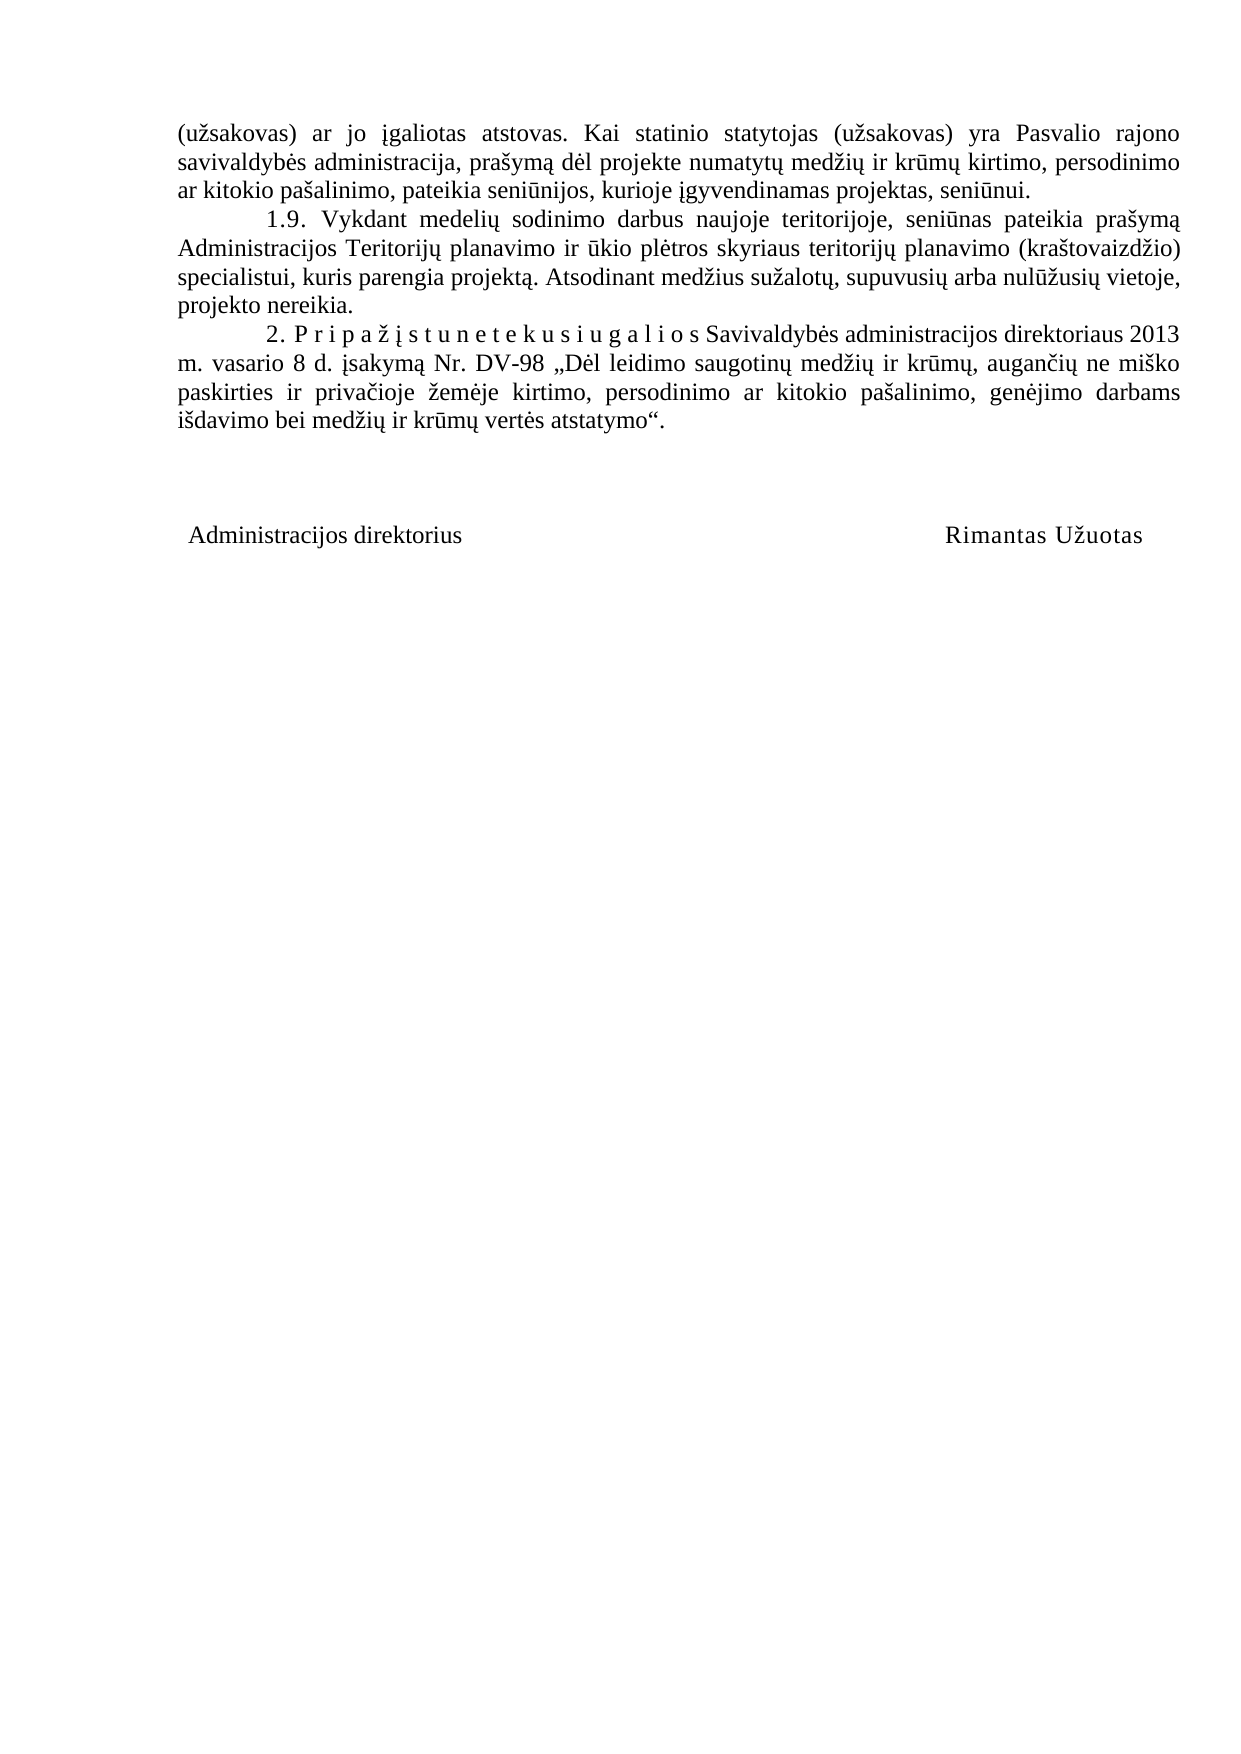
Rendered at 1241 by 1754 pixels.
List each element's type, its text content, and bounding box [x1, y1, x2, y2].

text Administracijos direktorius Rimantas Užuotas [188, 521, 1181, 549]
text 2. P r i p a ž į s t u n e t e k u s i u g a l i o s Savivaldybės administracijos direktoriaus 2013 m. vasario 8 d. įsakymą Nr. DV-98 „Dėl leidimo saugotinų medžių ir krūmų, augančių ne miško paskirties ir privačioje žemėje kirtimo, persodinimo ar kitokio pašalinimo, genėjimo darbams išdavimo bei medžių ir krūmų vertės atstatymo“. [177, 319, 1181, 434]
text 1.9. Vykdant medelių sodinimo darbus naujoje teritorijoje, seniūnas pateikia prašymą Administracijos Teritorijų planavimo ir ūkio plėtros skyriaus teritorijų planavimo (kraštovaizdžio) specialistui, kuris parengia projektą. Atsodinant medžius sužalotų, supuvusių arba nulūžusių vietoje, projekto nereikia. [177, 204, 1181, 319]
text (užsakovas) ar jo įgaliotas atstovas. Kai statinio statytojas (užsakovas) yra Pasvalio rajono savivaldybės administracija, prašymą dėl projekte numatytų medžių ir krūmų kirtimo, persodinimo ar kitokio pašalinimo, pateikia seniūnijos, kurioje įgyvendinamas projektas, seniūnui. [177, 118, 1181, 204]
